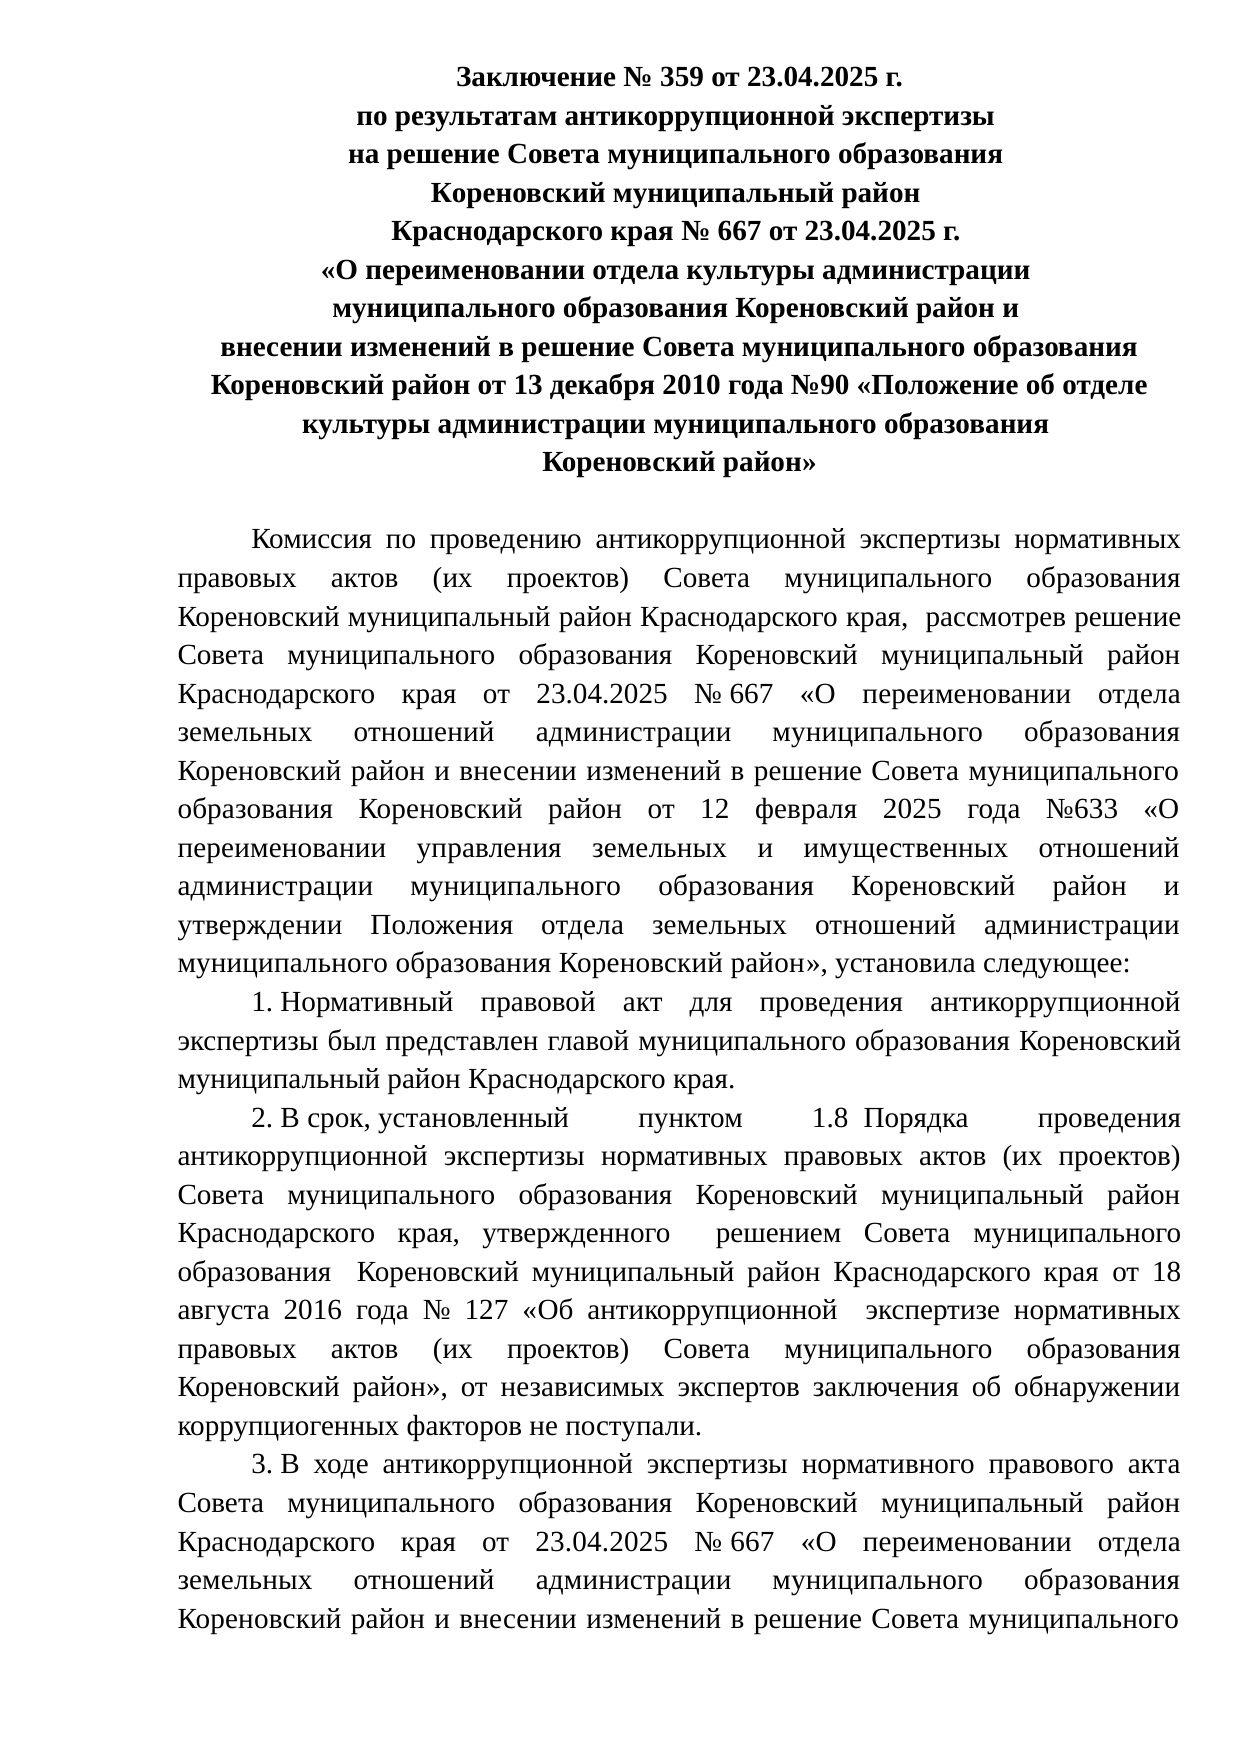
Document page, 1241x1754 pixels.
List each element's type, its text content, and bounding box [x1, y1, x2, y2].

text на решение Совета муниципального образования [177, 136, 1181, 170]
text Комиссия по проведению антикоррупционной экспертизы нормативных правовых актов (их проектов) Совета муниципального образования Кореновский муниципальный район Краснодарского края, рассмотрев решение Совета муниципального образования Кореновский муниципальный район Краснодарского края от 23.04.2025 № 667 «О переименовании отдела земельных отношений администрации муниципального образования Кореновский район и внесении изменений в решение Совета муниципального образования Кореновский район от 12 февраля 2025 года №633 «О переименовании управления земельных и имущественных отношений администрации муниципального образования Кореновский район и утверждении Положения отдела земельных отношений администрации муниципального образования Кореновский район», установила следующее: [177, 483, 1181, 979]
title 3. В ходе антикоррупционной экспертизы нормативного правового акта Совета муниципального образования Кореновский муниципальный район Краснодарского края от 23.04.2025 № 667 «О переименовании отдела земельных отношений администрации муниципального образования Кореновский район и внесении изменений в решение Совета муниципального [177, 1447, 1181, 1634]
text «О переименовании отдела культуры администрации [177, 252, 1181, 285]
text Кореновский район» [177, 444, 1181, 478]
text внесении изменений в решение Совета муниципального образования Кореновский район от 13 декабря 2010 года №90 «Положение об отделе культуры администрации муниципального образования [177, 329, 1181, 439]
title 2. В срок, установленный пунктом 1.8 Порядка проведения антикоррупционной экспертизы нормативных правовых актов (их проектов) Совета муниципального образования Кореновский муниципальный район Краснодарского края, утвержденного решением Совета муниципального образования Кореновский муниципальный район Краснодарского края от 18 августа 2016 года № 127 «Об антикоррупционной экспертизе нормативных правовых актов (их проектов) Совета муниципального образования Кореновский район», от независимых экспертов заключения об обнаружении коррупциогенных факторов не поступали. [177, 1100, 1181, 1442]
text Заключение № 359 от 23.04.2025 г. по результатам антикоррупционной экспертизы [177, 59, 1181, 131]
text Кореновский муниципальный район [177, 175, 1181, 208]
text Краснодарского края № 667 от 23.04.2025 г. [177, 213, 1181, 247]
text 1. Нормативный правовой акт для проведения антикоррупционной экспертизы был представлен главой муниципального образования Кореновский муниципальный район Краснодарского края. [177, 984, 1181, 1095]
text муниципального образования Кореновский район и [177, 290, 1181, 324]
